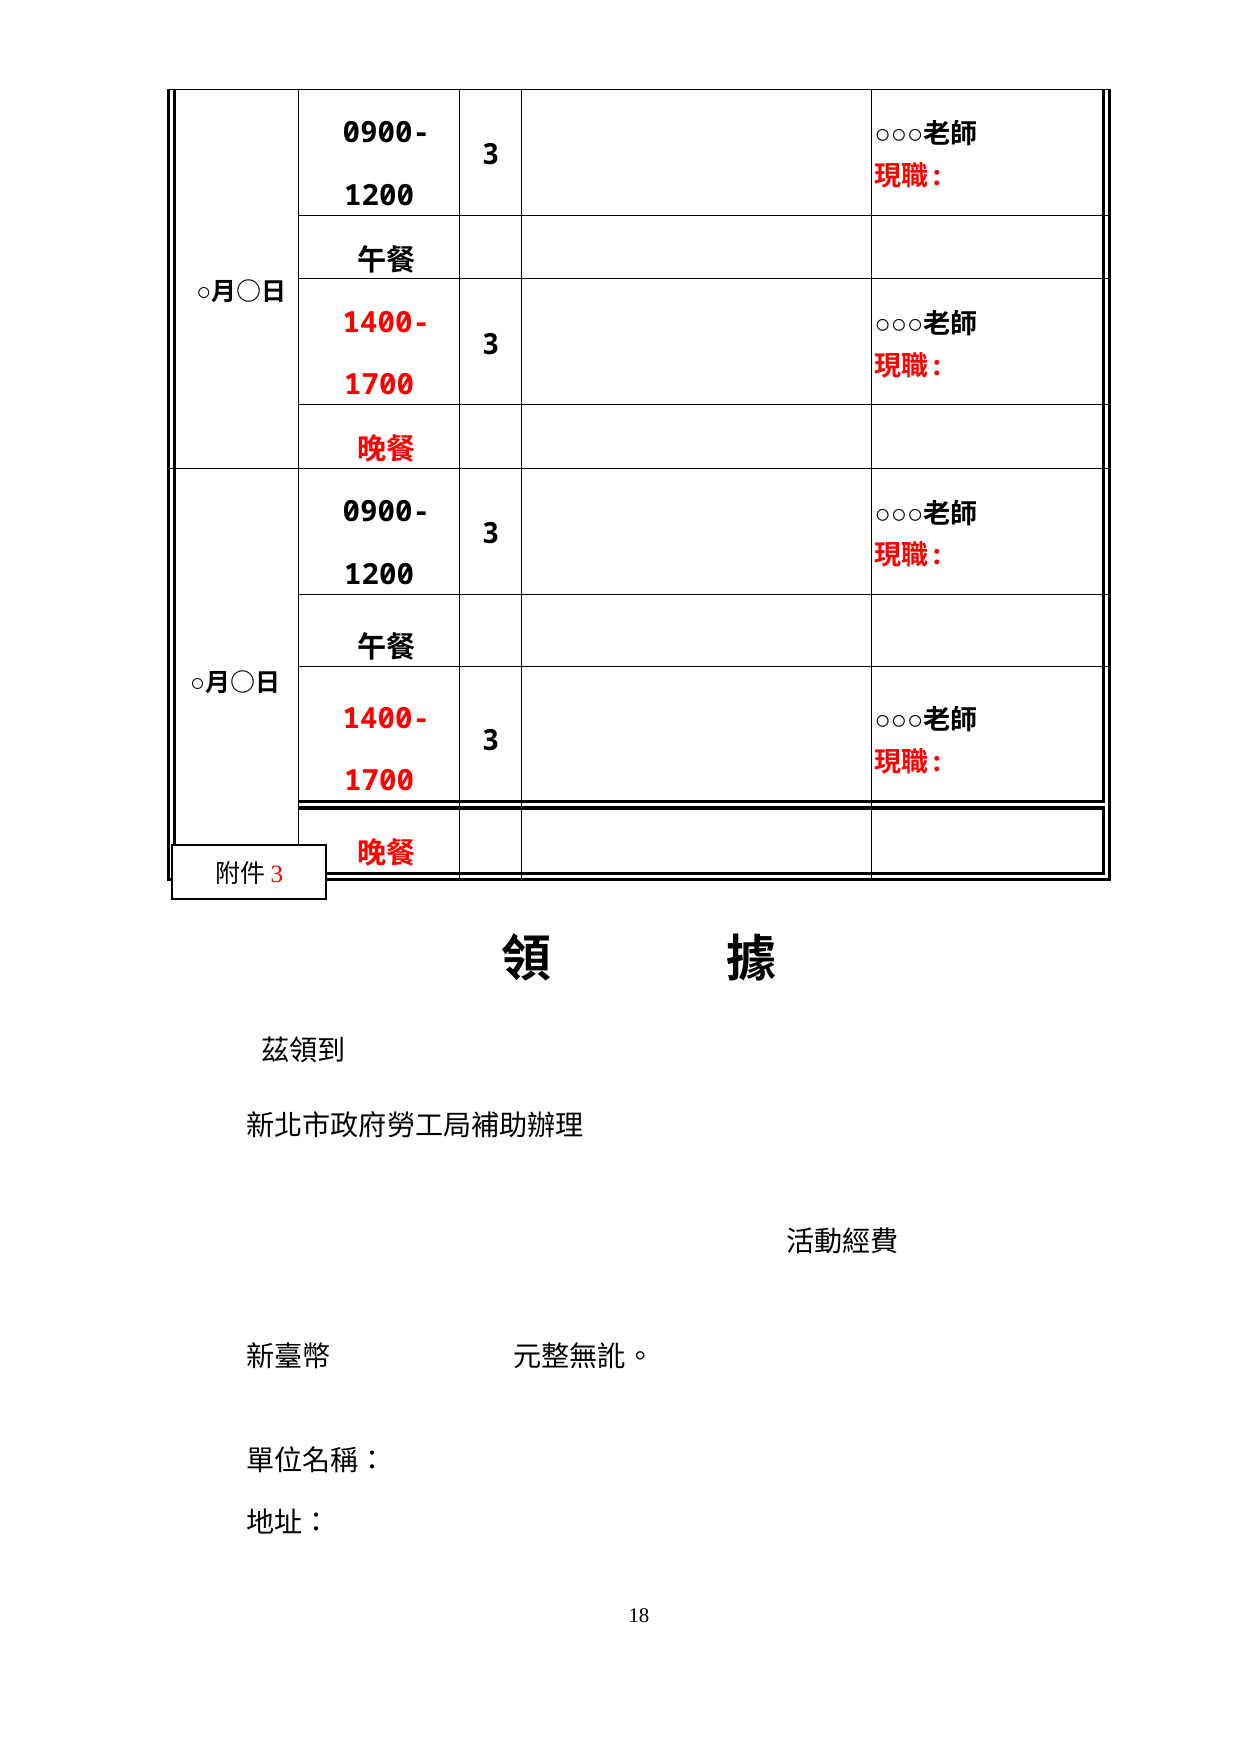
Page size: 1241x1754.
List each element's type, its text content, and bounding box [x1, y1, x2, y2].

table_cell [460, 595, 521, 666]
table_cell [522, 667, 871, 800]
table_cell [872, 810, 1102, 872]
text 活動經費 [246, 1197, 1106, 1260]
text 新臺幣 元整無訛。 [246, 1313, 1106, 1376]
table_cell ○月○日 [176, 469, 298, 844]
table_cell [460, 216, 521, 278]
table_cell [460, 810, 521, 872]
table_cell 午餐 [299, 595, 459, 666]
text 領 據 [173, 846, 325, 898]
table_cell [460, 405, 521, 468]
text 單位名稱： [246, 1416, 1106, 1479]
table_cell ○○○老師 現職: [872, 469, 1102, 594]
table_cell [872, 800, 1106, 872]
table_cell [522, 469, 871, 594]
text 新北市政府勞工局補助辦理 [246, 1081, 1106, 1144]
text 茲領到 [171, 1006, 1106, 1069]
table_cell 午餐 [299, 216, 459, 278]
table_cell 0900-1200 [299, 90, 459, 215]
table_cell ○○○老師 現職: [872, 279, 1102, 404]
text 領 據 [171, 881, 1106, 1006]
table_cell 3 [460, 90, 521, 215]
table_cell 3 [460, 279, 521, 404]
table_cell 3 [460, 667, 521, 800]
text 附件3 [188, 853, 310, 889]
table_cell [522, 216, 871, 278]
table_cell [522, 810, 871, 872]
table_cell [872, 595, 1102, 666]
table_cell [872, 405, 1102, 468]
table_cell [522, 405, 871, 468]
table_cell 0900-1200 [299, 469, 459, 594]
table_cell [522, 279, 871, 404]
table_cell [522, 90, 871, 215]
table_cell ○月○日 [176, 90, 298, 468]
table_cell 晚餐 [299, 810, 459, 872]
table_cell [872, 216, 1102, 278]
table_cell 1400-1700 [299, 279, 459, 404]
table_cell 晚餐 [299, 405, 459, 468]
table_cell 1400-1700 [299, 667, 459, 800]
table_cell ○○○老師 現職: [872, 667, 1102, 800]
table_cell ○○○老師 現職: [872, 90, 1102, 215]
table_cell 3 [460, 469, 521, 594]
text 地址： [246, 1479, 1106, 1541]
table_cell [522, 595, 871, 666]
